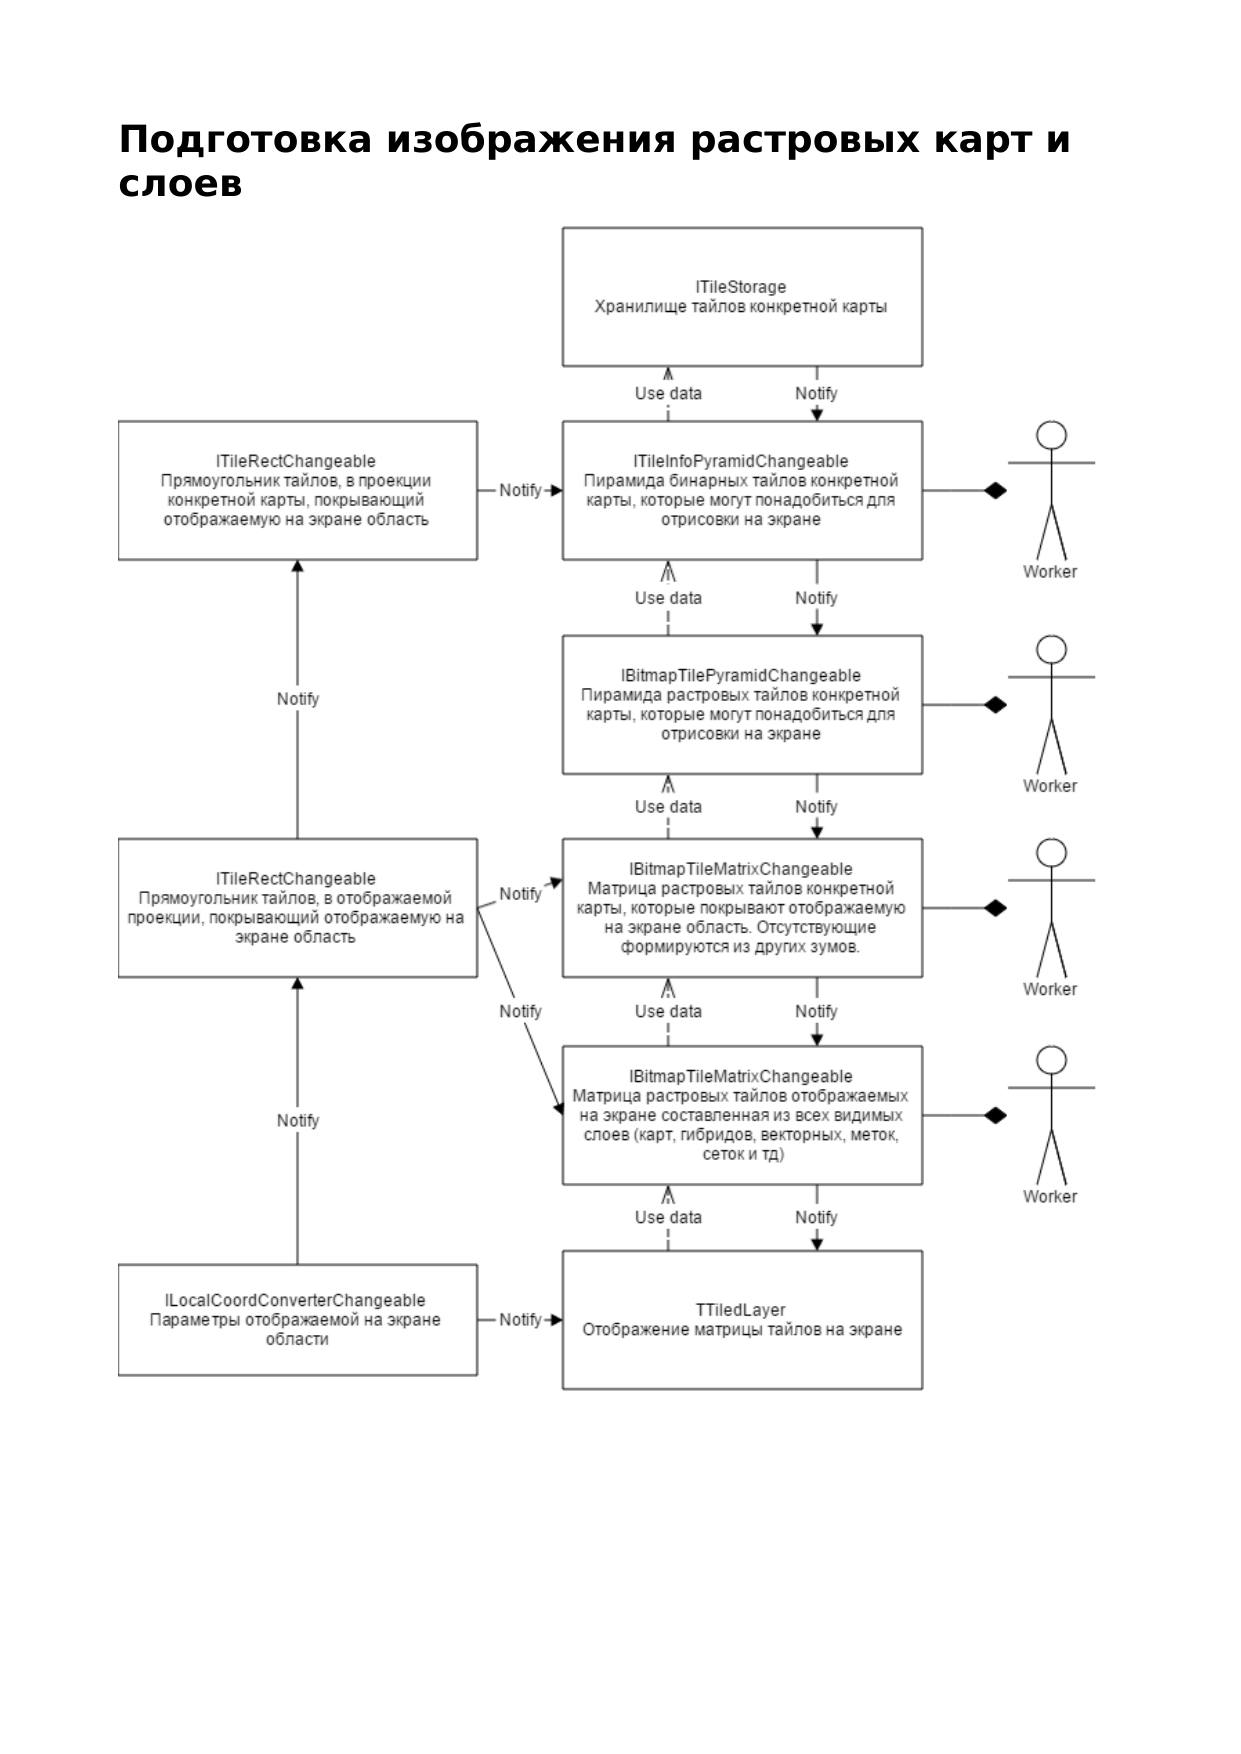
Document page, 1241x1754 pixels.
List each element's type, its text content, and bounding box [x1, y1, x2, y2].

picture [118, 217, 1123, 1417]
subtitle Подготовка изображения растровых карт и слоев [118, 118, 1122, 205]
